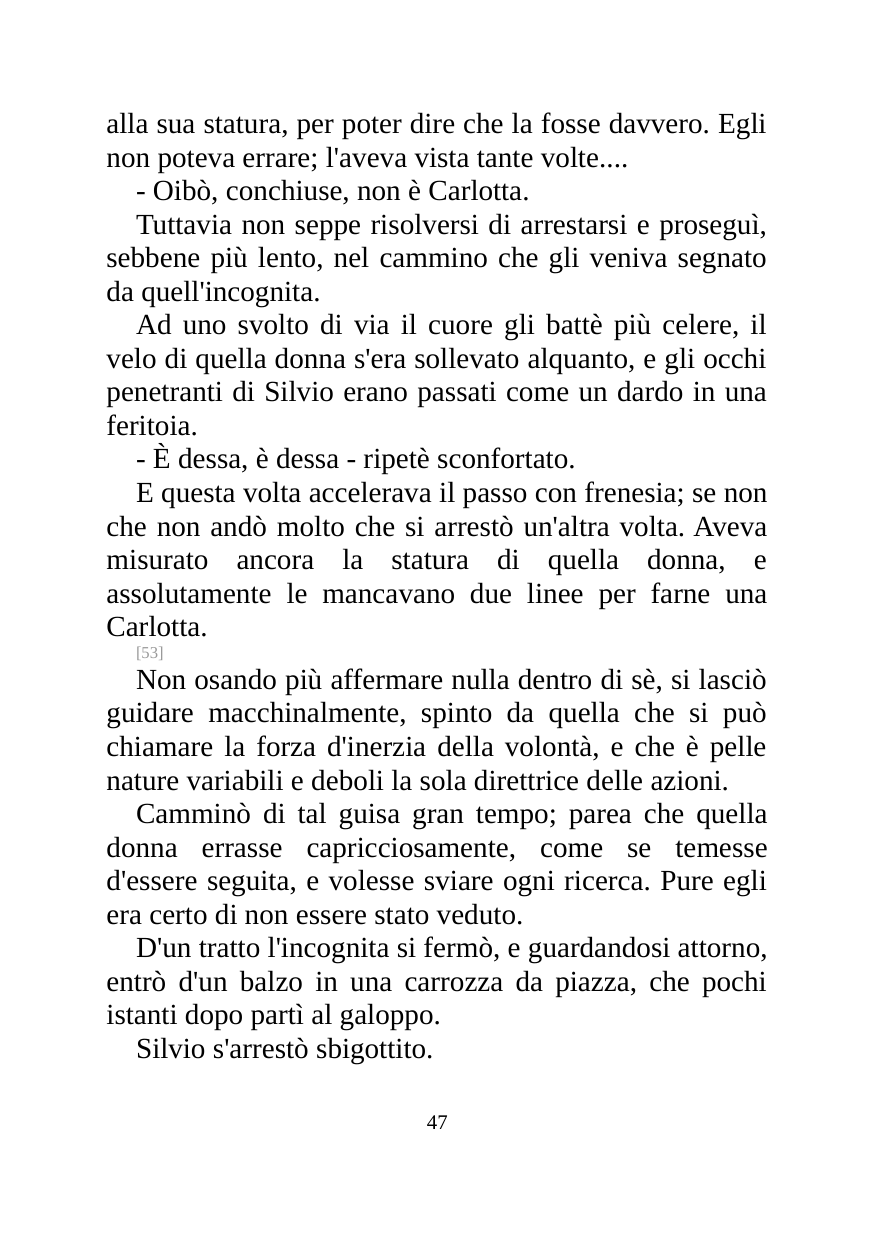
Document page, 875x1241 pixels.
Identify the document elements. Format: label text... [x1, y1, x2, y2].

text [53] [106, 643, 136, 662]
text alla sua statura, per poter dire che la fosse davvero. Egli non poteva errare; l'aveva vista tante volte.... [106, 106, 768, 173]
text - È dessa, è dessa - ripetè sconfortato. [106, 442, 768, 475]
text Tuttavia non seppe risolversi di arrestarsi e proseguì, sebbene più lento, nel cammino che gli veniva segnato da quell'incognita. [106, 207, 768, 307]
text [53] [164, 643, 768, 662]
text E questa volta accelerava il passo con frenesia; se non che non andò molto che si arrestò un'altra volta. Aveva misurato ancora la statura di quella donna, e assolutamente le mancavano due linee per farne una Carlotta. [106, 475, 768, 643]
text Silvio s'arrestò sbigottito. [106, 1031, 768, 1064]
text - Oibò, conchiuse, non è Carlotta. [106, 173, 768, 207]
text Non osando più affermare nulla dentro di sè, si lasciò guidare macchinalmente, spinto da quella che si può chiamare la forza d'inerzia della volontà, e che è pelle nature variabili e deboli la sola direttrice delle azioni. [106, 662, 768, 796]
text Camminò di tal guisa gran tempo; parea che quella donna errasse capricciosamente, come se temesse d'essere seguita, e volesse sviare ogni ricerca. Pure egli era certo di non essere stato veduto. [106, 796, 768, 930]
text Ad uno svolto di via il cuore gli battè più celere, il velo di quella donna s'era sollevato alquanto, e gli occhi penetranti di Silvio erano passati come un dardo in una feritoia. [106, 307, 768, 442]
text D'un tratto l'incognita si fermò, e guardandosi attorno, entrò d'un balzo in una carrozza da piazza, che pochi istanti dopo partì al galoppo. [106, 930, 768, 1031]
